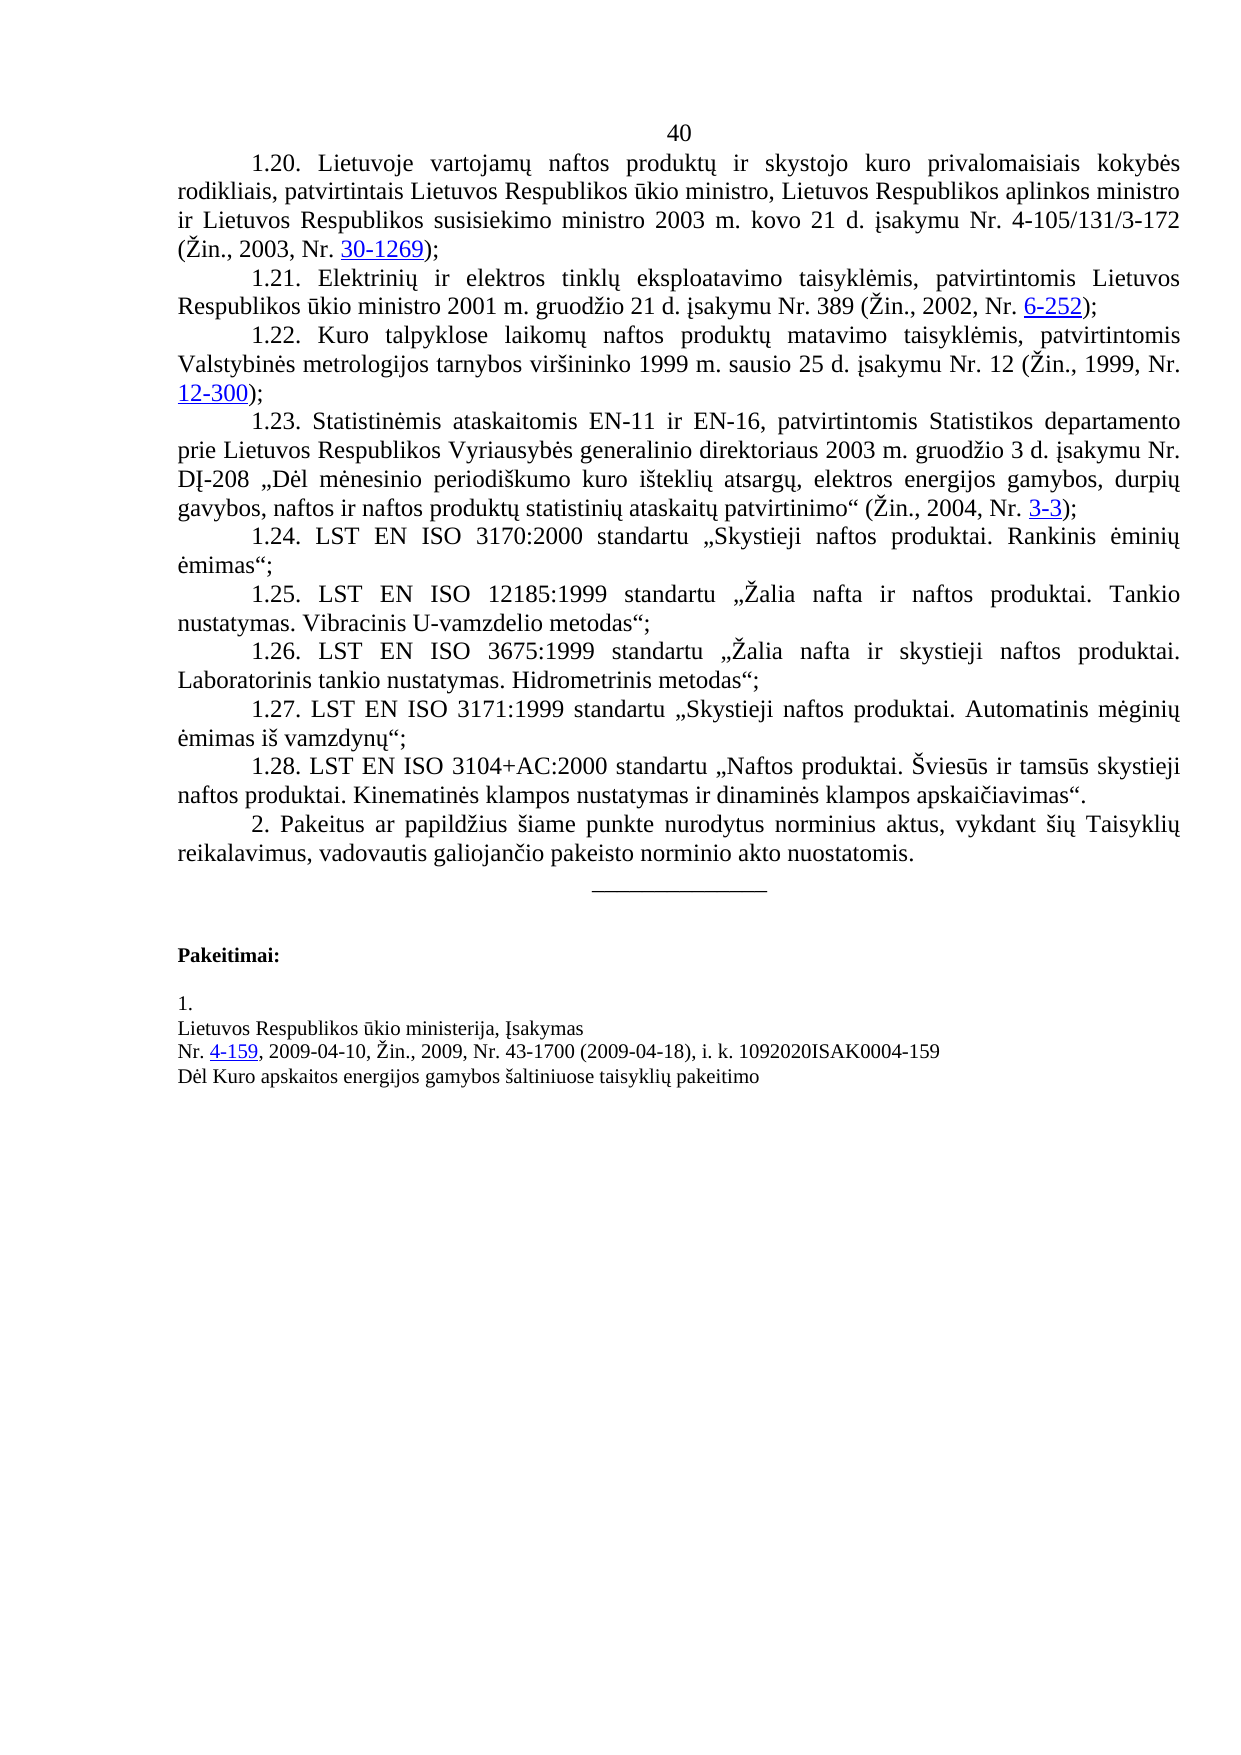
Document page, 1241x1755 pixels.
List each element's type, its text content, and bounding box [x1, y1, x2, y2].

text 1.20. Lietuvoje vartojamų naftos produktų ir skystojo kuro privalomaisiais kokybės rodikliais, patvirtintais Lietuvos Respublikos ūkio ministro, Lietuvos Respublikos aplinkos ministro ir Lietuvos Respublikos susisiekimo ministro 2003 m. kovo 21 d. įsakymu Nr. 4-105/131/3-172 (Žin., 2003, Nr. 30-1269); [177, 148, 1181, 263]
text Lietuvos Respublikos ūkio ministerija, Įsakymas [177, 1015, 1181, 1039]
text Dėl Kuro apskaitos energijos gamybos šaltiniuose taisyklių pakeitimo [177, 1063, 1181, 1088]
text 1.22. Kuro talpyklose laikomų naftos produktų matavimo taisyklėmis, patvirtintomis Valstybinės metrologijos tarnybos viršininko 1999 m. sausio 25 d. įsakymu Nr. 12 (Žin., 1999, Nr. 12-300); [177, 320, 1181, 406]
text ______________ [177, 866, 1181, 895]
text Nr. 4-159, 2009-04-10, Žin., 2009, Nr. 43-1700 (2009-04-18), i. k. 1092020ISAK0004-159 [177, 1039, 1181, 1063]
text 2. Pakeitus ar papildžius šiame punkte nurodytus norminius aktus, vykdant šių Taisyklių reikalavimus, vadovautis galiojančio pakeisto norminio akto nuostatomis. [177, 809, 1181, 866]
text 1. [177, 991, 1181, 1015]
text 1.25. LST EN ISO 12185:1999 standartu „Žalia nafta ir naftos produktai. Tankio nustatymas. Vibracinis U-vamzdelio metodas“; [177, 579, 1181, 636]
text 1.27. LST EN ISO 3171:1999 standartu „Skystieji naftos produktai. Automatinis mėginių ėmimas iš vamzdynų“; [177, 694, 1181, 751]
text 1.21. Elektrinių ir elektros tinklų eksploatavimo taisyklėmis, patvirtintomis Lietuvos Respublikos ūkio ministro 2001 m. gruodžio 21 d. įsakymu Nr. 389 (Žin., 2002, Nr. 6-252); [177, 263, 1181, 320]
text Pakeitimai: [177, 943, 1181, 967]
text 1.26. LST EN ISO 3675:1999 standartu „Žalia nafta ir skystieji naftos produktai. Laboratorinis tankio nustatymas. Hidrometrinis metodas“; [177, 636, 1181, 694]
text 1.24. LST EN ISO 3170:2000 standartu „Skystieji naftos produktai. Rankinis ėminių ėmimas“; [177, 521, 1181, 579]
text 1.23. Statistinėmis ataskaitomis EN-11 ir EN-16, patvirtintomis Statistikos departamento prie Lietuvos Respublikos Vyriausybės generalinio direktoriaus 2003 m. gruodžio 3 d. įsakymu Nr. DĮ-208 „Dėl mėnesinio periodiškumo kuro išteklių atsargų, elektros energijos gamybos, durpių gavybos, naftos ir naftos produktų statistinių ataskaitų patvirtinimo“ (Žin., 2004, Nr. 3-3); [177, 406, 1181, 521]
text 1.28. LST EN ISO 3104+AC:2000 standartu „Naftos produktai. Šviesūs ir tamsūs skystieji naftos produktai. Kinematinės klampos nustatymas ir dinaminės klampos apskaičiavimas“. [177, 751, 1181, 809]
